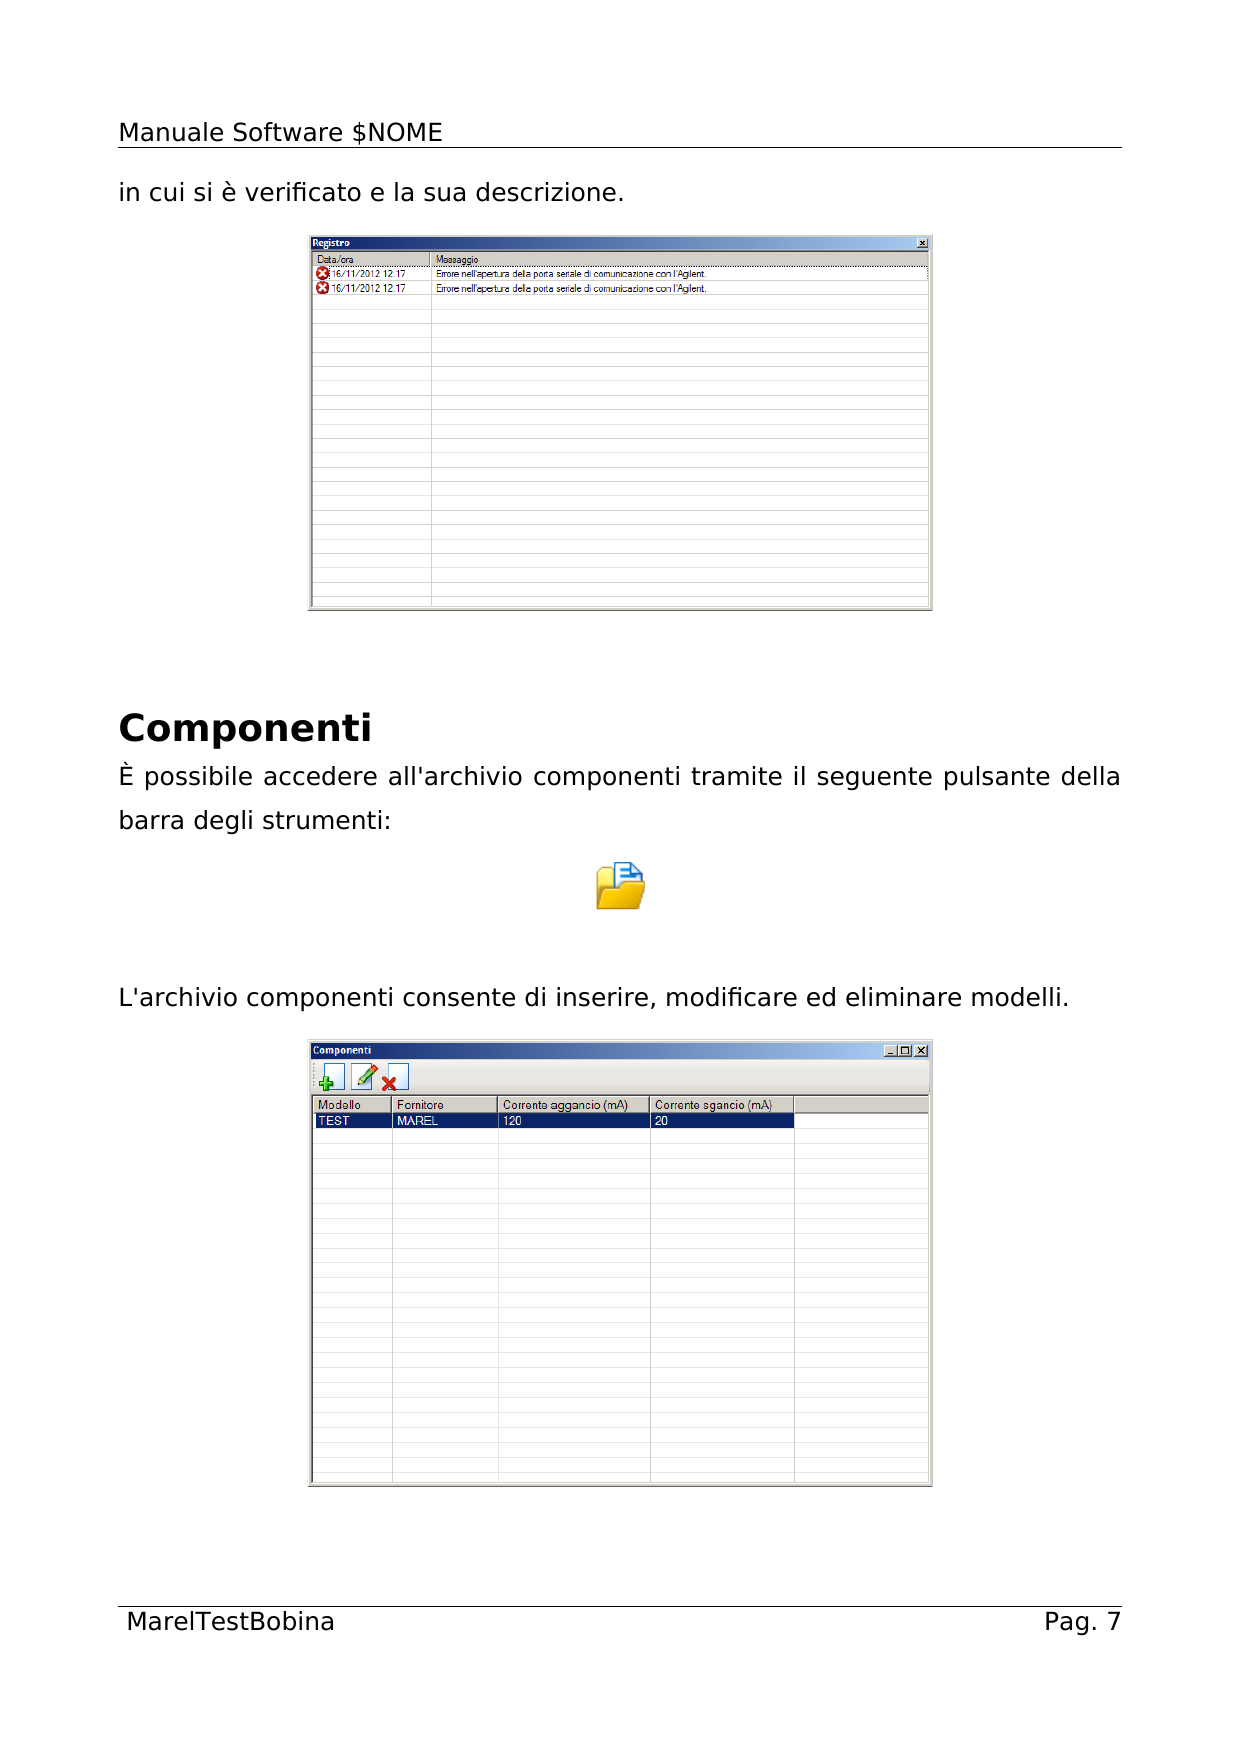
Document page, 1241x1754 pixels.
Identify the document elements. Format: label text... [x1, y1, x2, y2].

text È possibile accedere all'archivio componenti tramite il seguente pulsante della barra degli strumenti: [118, 763, 1122, 836]
picture [307, 1039, 933, 1487]
picture [595, 862, 645, 913]
text in cui si è verificato e la sua descrizione. [118, 178, 1122, 207]
subtitle Componenti [118, 706, 1122, 750]
text L'archivio componenti consente di inserire, modificare ed eliminare modelli. [118, 983, 1122, 1013]
picture [307, 234, 933, 611]
